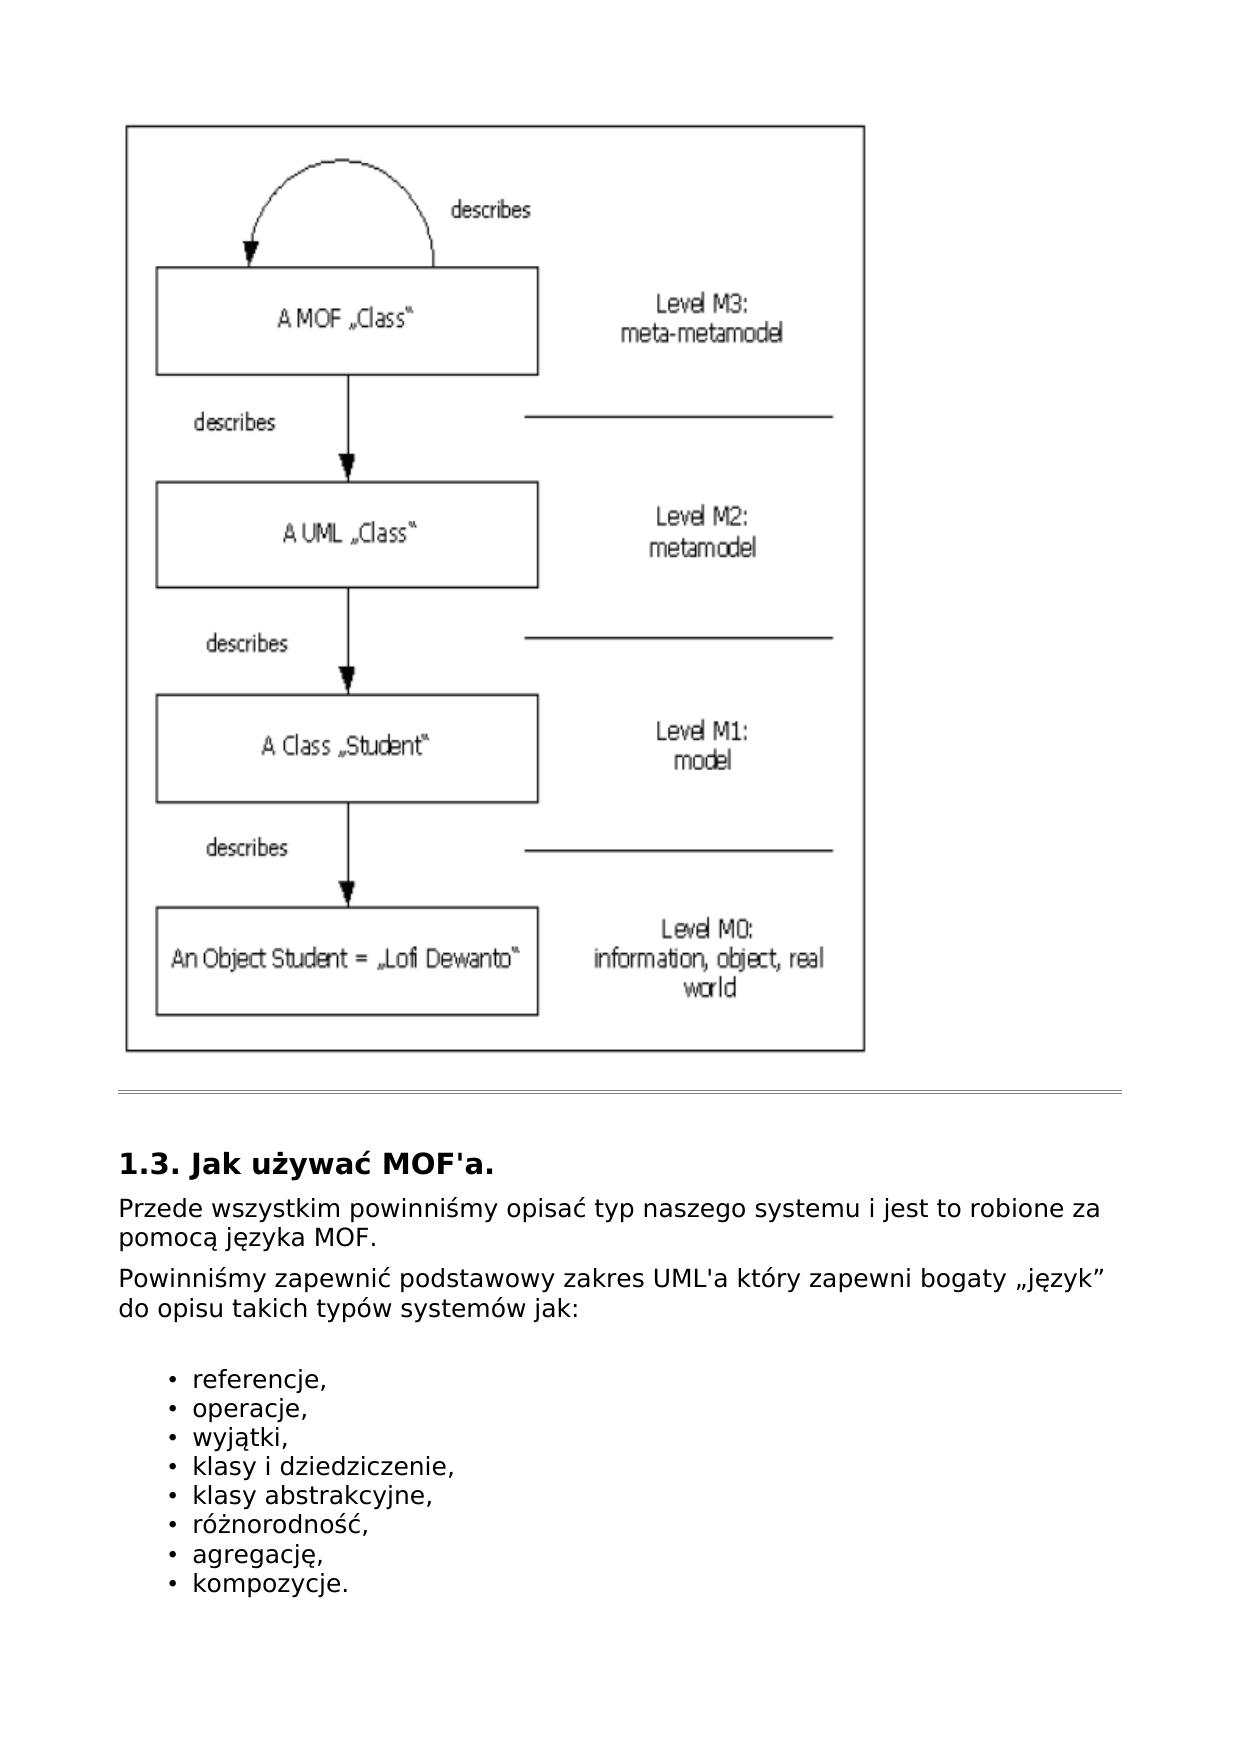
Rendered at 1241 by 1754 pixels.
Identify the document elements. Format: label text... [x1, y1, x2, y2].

subtitle 1.3. Jak używać MOF'a. [118, 1147, 1122, 1181]
list agregację, [177, 1540, 1122, 1569]
list referencje, [177, 1365, 1122, 1394]
picture [118, 118, 875, 1064]
list klasy i dziedziczenie, [177, 1452, 1122, 1482]
list klasy abstrakcyjne, [177, 1482, 1122, 1511]
list wyjątki, [177, 1423, 1122, 1452]
list różnorodność, [177, 1511, 1122, 1540]
text Powinniśmy zapewnić podstawowy zakres UML'a który zapewni bogaty „język” do opisu takich typów systemów jak: [118, 1264, 1122, 1323]
list kompozycje. [177, 1569, 1122, 1598]
list operacje, [177, 1394, 1122, 1423]
text Przede wszystkim powinniśmy opisać typ naszego systemu i jest to robione za pomocą języka MOF. [118, 1194, 1122, 1252]
